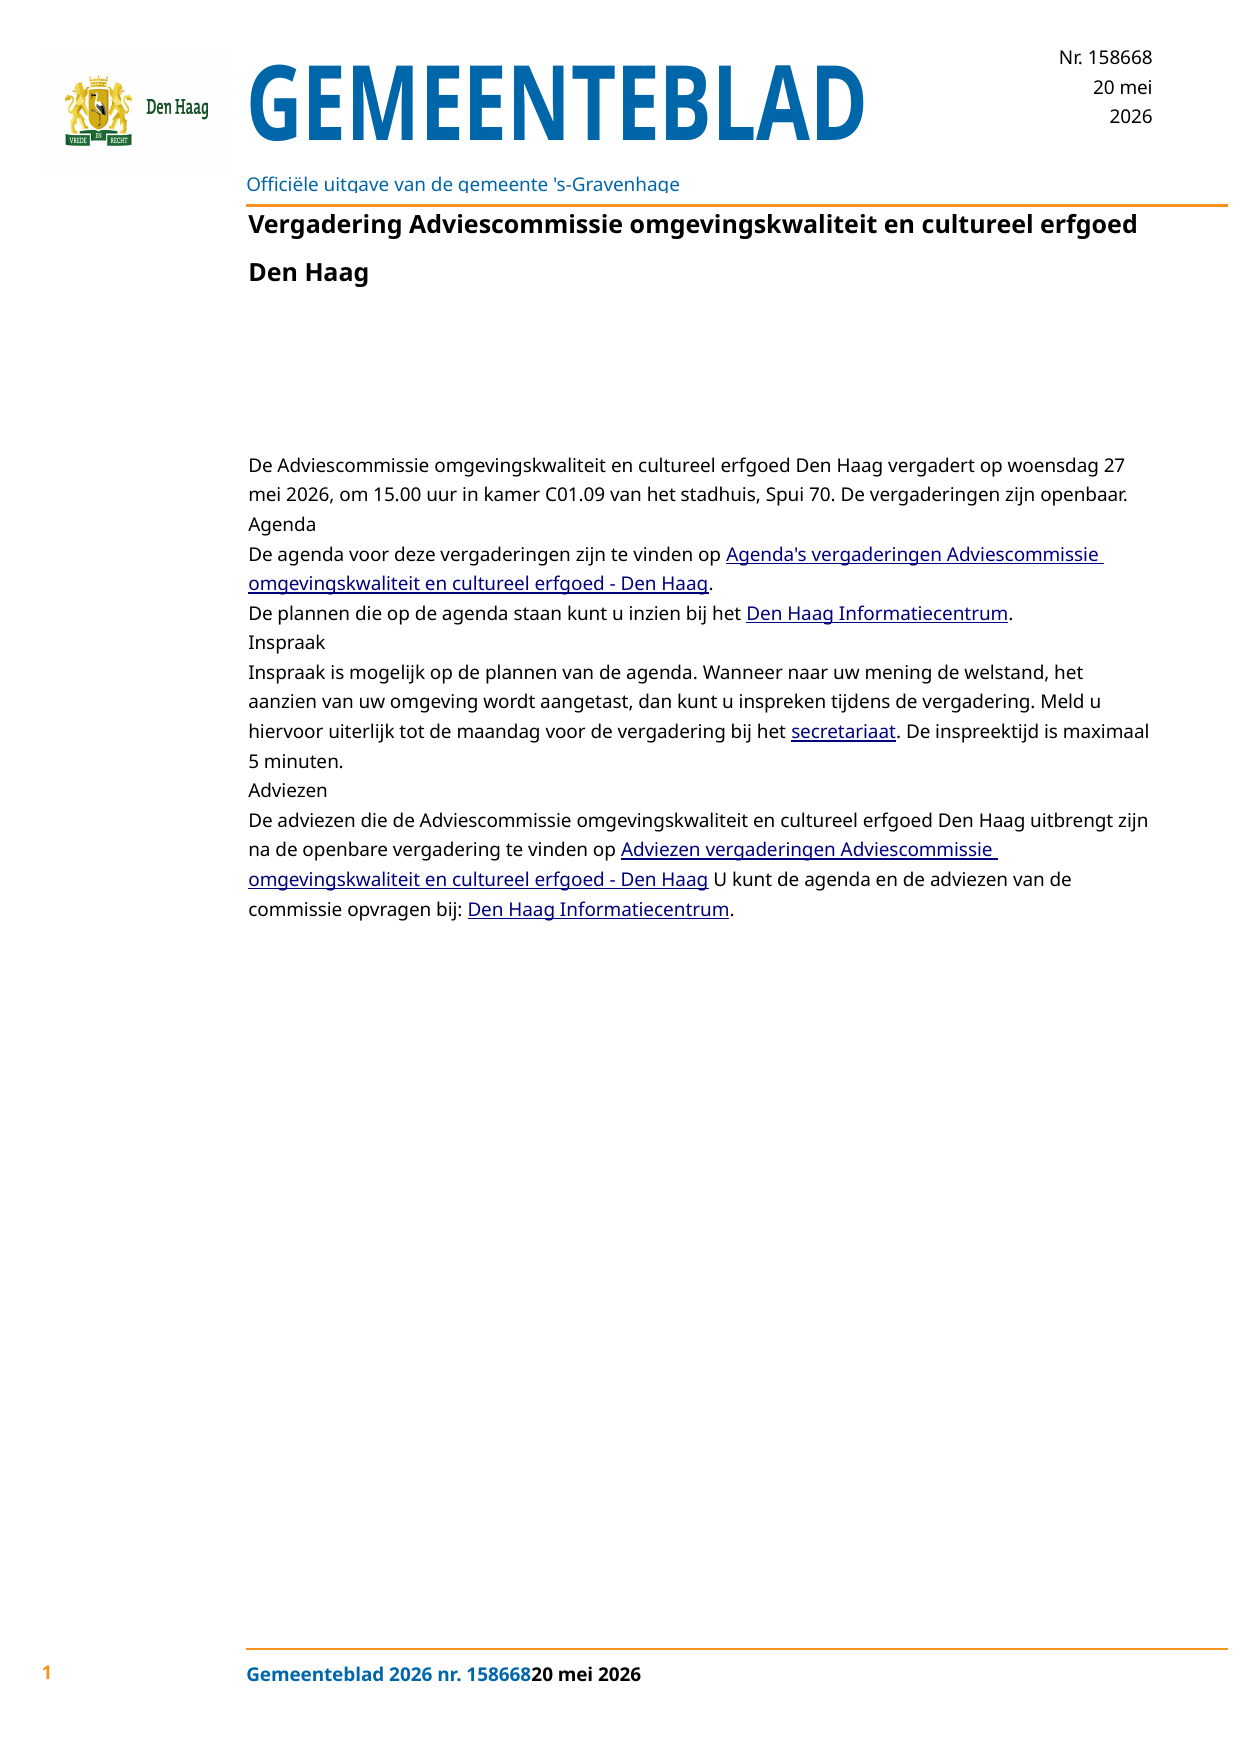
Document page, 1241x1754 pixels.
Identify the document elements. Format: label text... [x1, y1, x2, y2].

text De adviezen die de Adviescommissie omgevingskwaliteit en cultureel erfgoed Den Haag uitbrengt zijn na de openbare vergadering te vinden op Adviezen vergaderingen Adviescommissie omgevingskwaliteit en cultureel erfgoed - Den Haag U kunt de agenda en de adviezen van de commissie opvragen bij: Den Haag Informatiecentrum. [248, 807, 1152, 922]
text De agenda voor deze vergaderingen zijn te vinden op Agenda's vergaderingen Adviescommissie omgevingskwaliteit en cultureel erfgoed - Den Haag. [248, 541, 1152, 596]
picture [41, 47, 231, 172]
text Vergadering Adviescommissie omgevingskwaliteit en cultureel erfgoed Den Haag [248, 207, 1152, 288]
text Adviezen [248, 777, 1152, 803]
text Agenda [248, 511, 1152, 537]
text De Adviescommissie omgevingskwaliteit en cultureel erfgoed Den Haag vergadert op woensdag 27 mei 2026, om 15.00 uur in kamer C01.09 van het stadhuis, Spui 70. De vergaderingen zijn openbaar. [248, 452, 1152, 507]
text Inspraak is mogelijk op de plannen van de agenda. Wanneer naar uw mening de welstand, het aanzien van uw omgeving wordt aangetast, dan kunt u inspreken tijdens de vergadering. Meld u hiervoor uiterlijk tot de maandag voor de vergadering bij het secretariaat. De inspreektijd is maximaal 5 minuten. [248, 659, 1152, 774]
text De plannen die op de agenda staan kunt u inzien bij het Den Haag Informatiecentrum. [248, 600, 1152, 626]
text Inspraak [248, 629, 1152, 655]
